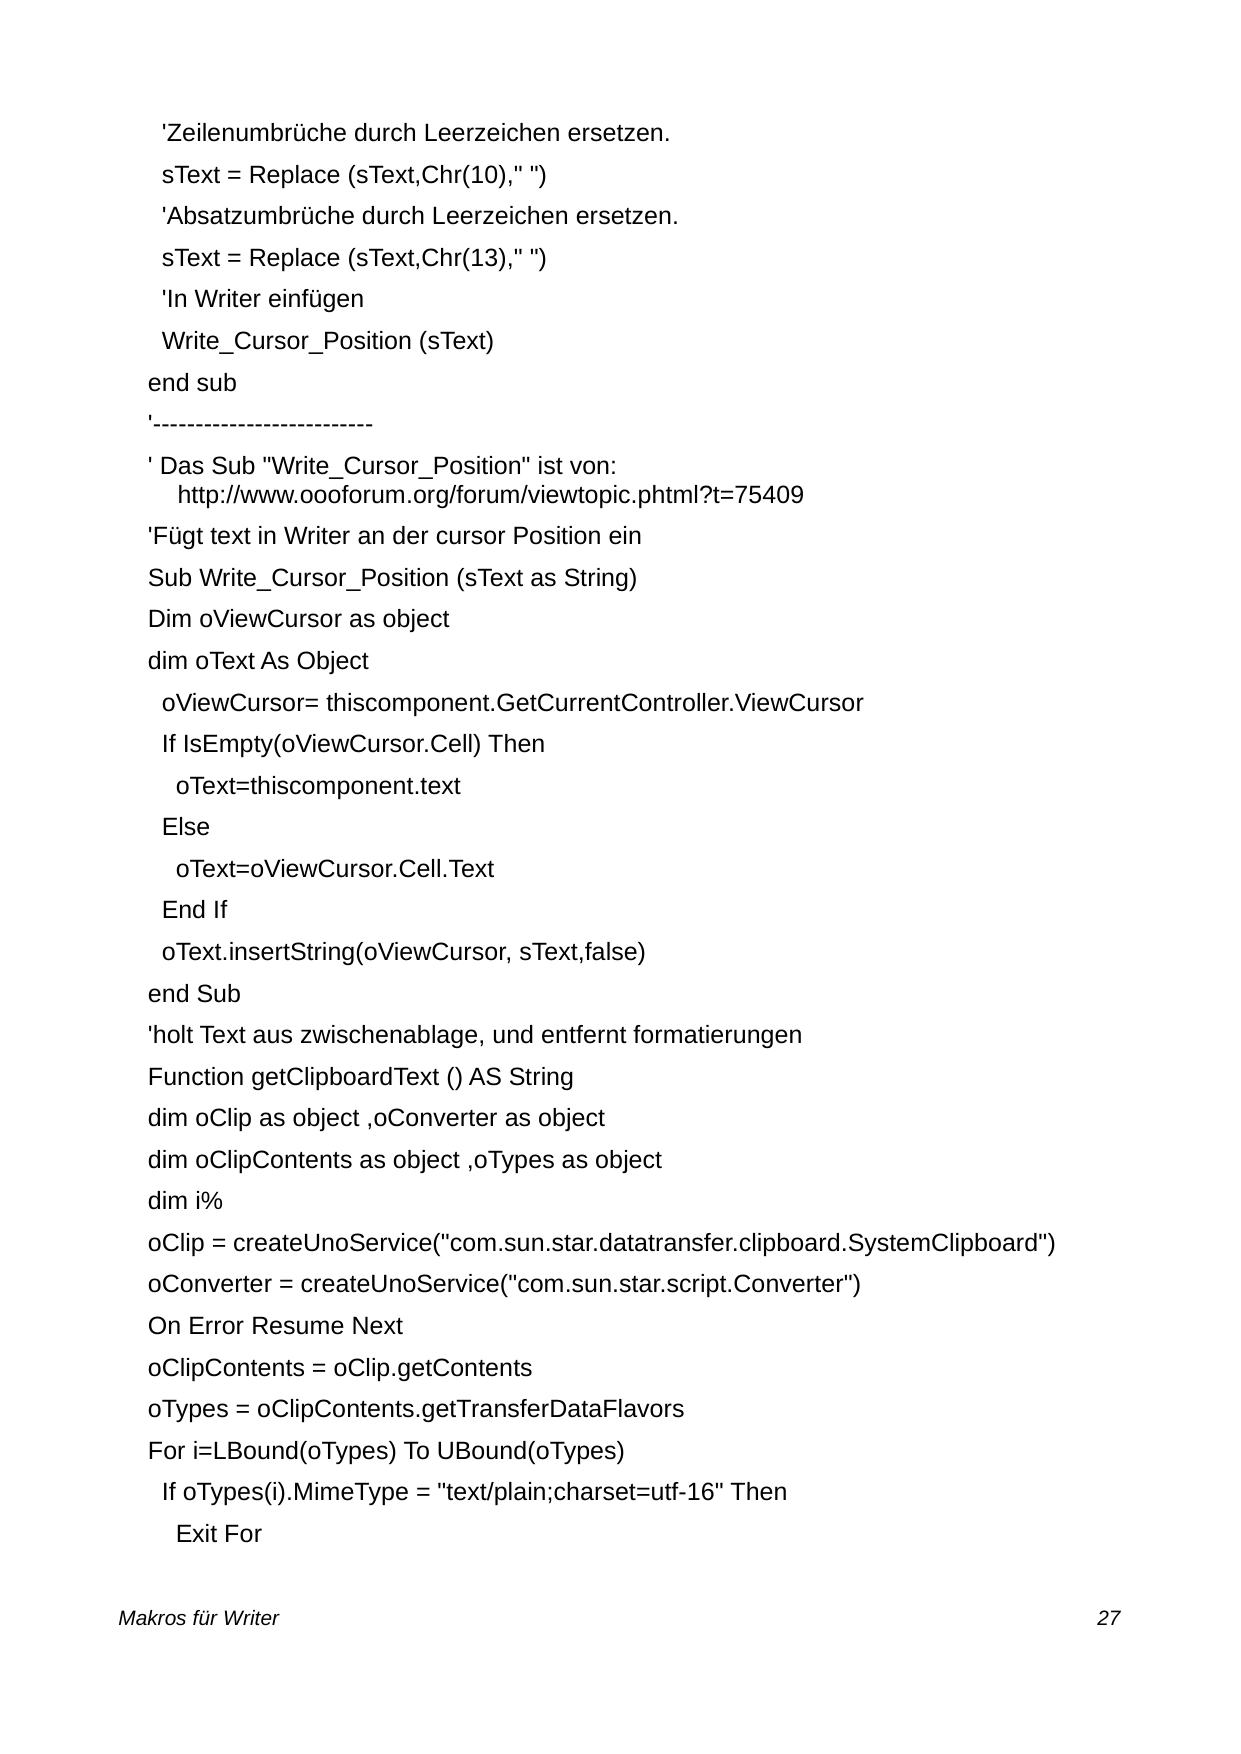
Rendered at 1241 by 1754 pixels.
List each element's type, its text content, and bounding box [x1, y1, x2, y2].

text oConverter = createUnoService("com.sun.star.script.Converter") [148, 1269, 1122, 1298]
text On Error Resume Next [148, 1311, 1122, 1340]
text 'holt Text aus zwischenablage, und entfernt formatierungen [148, 1020, 1122, 1049]
text dim oClipContents as object ,oTypes as object [148, 1145, 1122, 1174]
text sText = Replace (sText,Chr(10)," ") [148, 160, 1122, 189]
text 'Zeilenumbrüche durch Leerzeichen ersetzen. [148, 118, 1122, 147]
text oClip = createUnoService("com.sun.star.datatransfer.clipboard.SystemClipboard") [148, 1228, 1122, 1257]
text oClipContents = oClip.getContents [148, 1352, 1122, 1382]
text If IsEmpty(oViewCursor.Cell) Then [148, 729, 1122, 758]
text '-------------------------- [148, 409, 1122, 438]
text oText.insertString(oViewCursor, sText,false) [148, 937, 1122, 966]
text 'Fügt text in Writer an der cursor Position ein [148, 521, 1122, 550]
text sText = Replace (sText,Chr(13)," ") [148, 243, 1122, 272]
text For i=LBound(oTypes) To UBound(oTypes) [148, 1436, 1122, 1465]
text Sub Write_Cursor_Position (sText as String) [148, 563, 1122, 592]
text oText=oViewCursor.Cell.Text [148, 854, 1122, 883]
text end Sub [148, 978, 1122, 1007]
text dim i% [148, 1186, 1122, 1215]
text dim oText As Object [148, 646, 1122, 675]
text Else [148, 812, 1122, 841]
text If oTypes(i).MimeType = "text/plain;charset=utf-16" Then [148, 1477, 1122, 1506]
text 'Absatzumbrüche durch Leerzeichen ersetzen. [148, 201, 1122, 230]
text End If [148, 895, 1122, 924]
text dim oClip as object ,oConverter as object [148, 1103, 1122, 1132]
text ' Das Sub "Write_Cursor_Position" ist von: http://www.oooforum.org/forum/viewtopic.phtml?t=75409 [148, 451, 1122, 509]
text oTypes = oClipContents.getTransferDataFlavors [148, 1394, 1122, 1423]
text Dim oViewCursor as object [148, 604, 1122, 633]
text oViewCursor= thiscomponent.GetCurrentController.ViewCursor [148, 687, 1122, 717]
text Exit For [148, 1519, 1122, 1548]
text oText=thiscomponent.text [148, 771, 1122, 800]
text Write_Cursor_Position (sText) [148, 326, 1122, 355]
text 'In Writer einfügen [148, 284, 1122, 313]
text Function getClipboardText () AS String [148, 1062, 1122, 1091]
text end sub [148, 367, 1122, 397]
